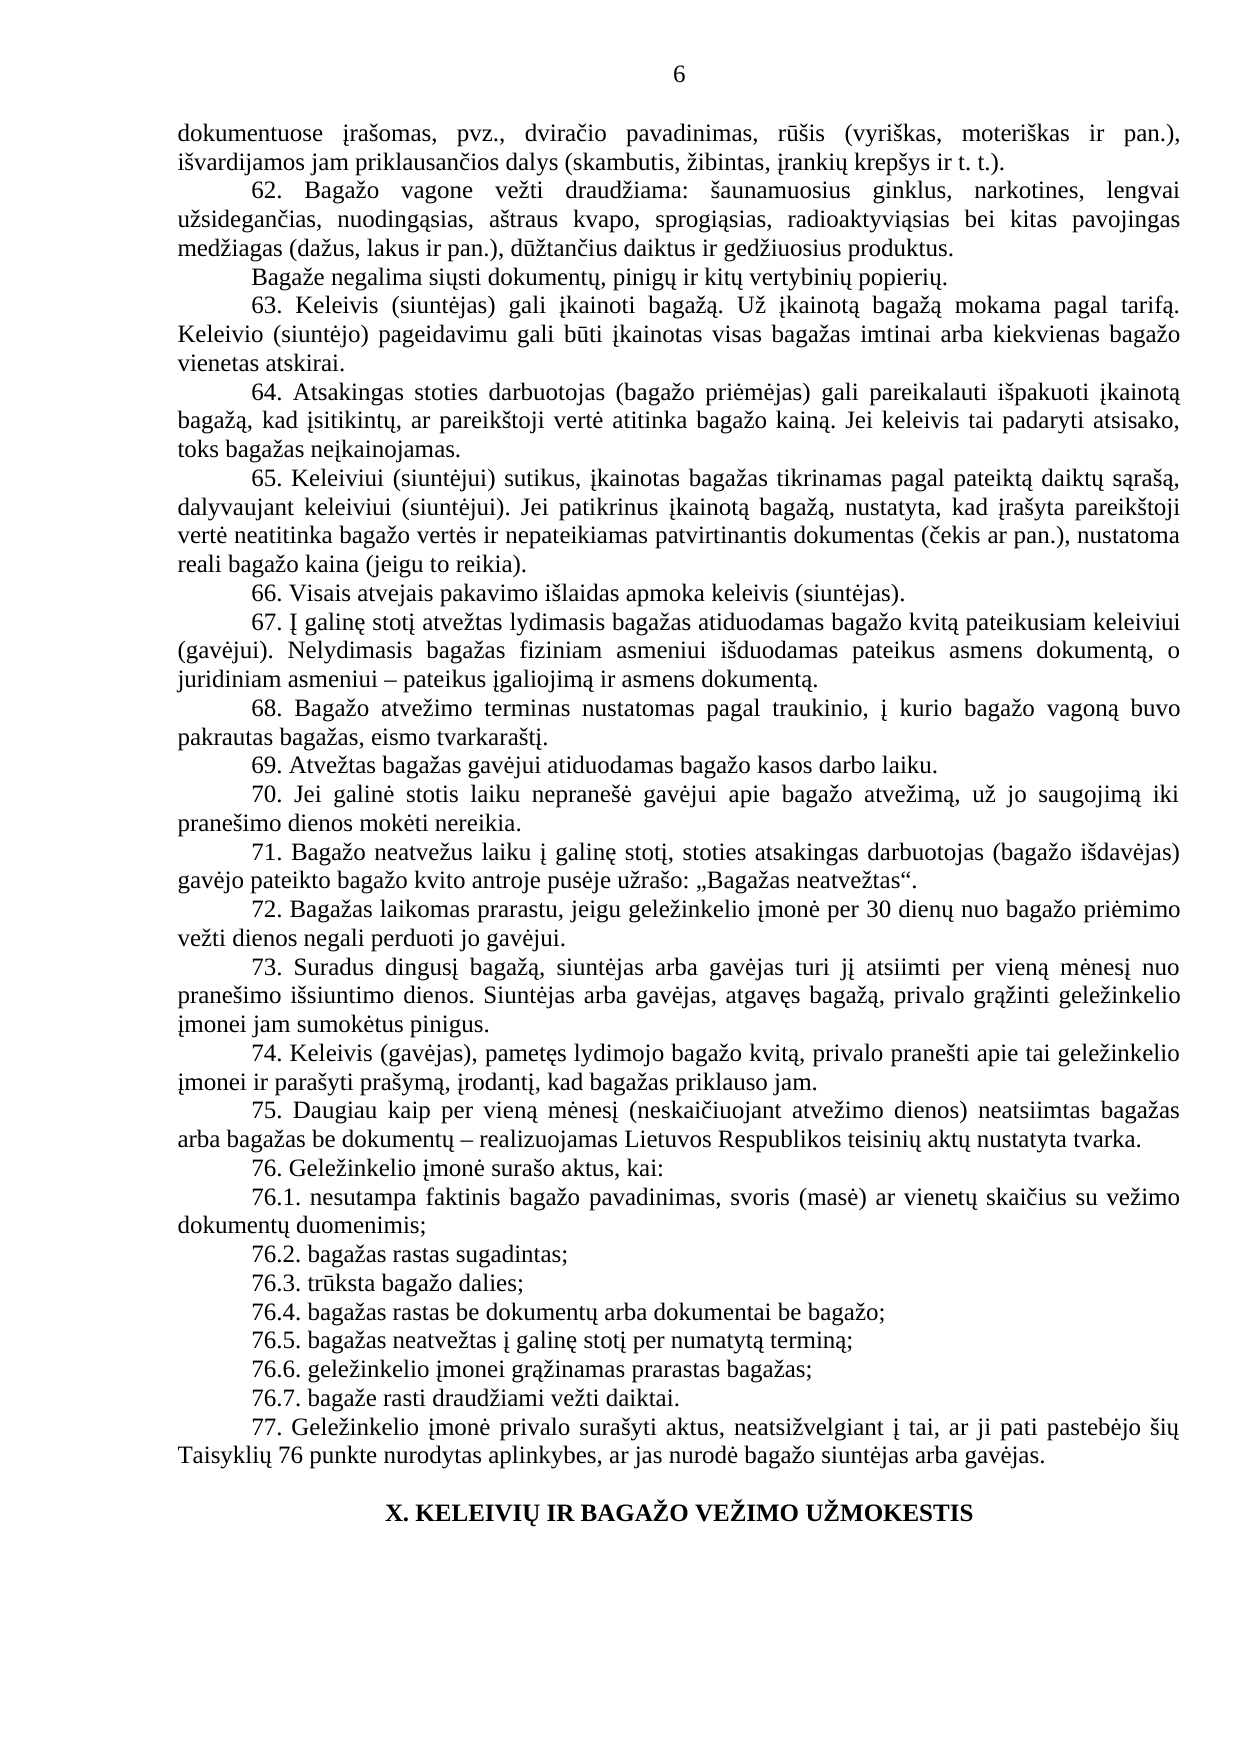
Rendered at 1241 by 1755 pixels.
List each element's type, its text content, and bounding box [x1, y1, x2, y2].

text 66. Visais atvejais pakavimo išlaidas apmoka keleivis (siuntėjas). [177, 578, 1181, 607]
text 68. Bagažo atvežimo terminas nustatomas pagal traukinio, į kurio bagažo vagoną buvo pakrautas bagažas, eismo tvarkaraštį. [177, 693, 1181, 751]
text 63. Keleivis (siuntėjas) gali įkainoti bagažą. Už įkainotą bagažą mokama pagal tarifą. Keleivio (siuntėjo) pageidavimu gali būti įkainotas visas bagažas imtinai arba kiekvienas bagažo vienetas atskirai. [177, 291, 1181, 377]
text 72. Bagažas laikomas prarastu, jeigu geležinkelio įmonė per 30 dienų nuo bagažo priėmimo vežti dienos negali perduoti jo gavėjui. [177, 894, 1181, 952]
text 76.6. geležinkelio įmonei grąžinamas prarastas bagažas; [177, 1354, 1181, 1383]
text 76.3. trūksta bagažo dalies; [177, 1268, 1181, 1297]
text 76.2. bagažas rastas sugadintas; [177, 1239, 1181, 1268]
text 77. Geležinkelio įmonė privalo surašyti aktus, neatsižvelgiant į tai, ar ji pati pastebėjo šių Taisyklių 76 punkte nurodytas aplinkybes, ar jas nurodė bagažo siuntėjas arba gavėjas. [177, 1412, 1181, 1469]
text 65. Keleiviui (siuntėjui) sutikus, įkainotas bagažas tikrinamas pagal pateiktą daiktų sąrašą, dalyvaujant keleiviui (siuntėjui). Jei patikrinus įkainotą bagažą, nustatyta, kad įrašyta pareikštoji vertė neatitinka bagažo vertės ir nepateikiamas patvirtinantis dokumentas (čekis ar pan.), nustatoma reali bagažo kaina (jeigu to reikia). [177, 463, 1181, 578]
text 62. Bagažo vagone vežti draudžiama: šaunamuosius ginklus, narkotines, lengvai užsidegančias, nuodingąsias, aštraus kvapo, sprogiąsias, radioaktyviąsias bei kitas pavojingas medžiagas (dažus, lakus ir pan.), dūžtančius daiktus ir gedžiuosius produktus. [177, 176, 1181, 262]
text 76.1. nesutampa faktinis bagažo pavadinimas, svoris (masė) ar vienetų skaičius su vežimo dokumentų duomenimis; [177, 1182, 1181, 1239]
text 76.5. bagažas neatvežtas į galinę stotį per numatytą terminą; [177, 1326, 1181, 1354]
text 64. Atsakingas stoties darbuotojas (bagažo priėmėjas) gali pareikalauti išpakuoti įkainotą bagažą, kad įsitikintų, ar pareikštoji vertė atitinka bagažo kainą. Jei keleivis tai padaryti atsisako, toks bagažas neįkainojamas. [177, 377, 1181, 463]
text dokumentuose įrašomas, pvz., dviračio pavadinimas, rūšis (vyriškas, moteriškas ir pan.), išvardijamos jam priklausančios dalys (skambutis, žibintas, įrankių krepšys ir t. t.). [177, 118, 1181, 176]
text X. KELEIVIŲ IR BAGAŽO VEŽIMO UŽMOKESTIS [177, 1498, 1181, 1527]
text 76.7. bagaže rasti draudžiami vežti daiktai. [177, 1383, 1181, 1412]
text 67. Į galinę stotį atvežtas lydimasis bagažas atiduodamas bagažo kvitą pateikusiam keleiviui (gavėjui). Nelydimasis bagažas fiziniam asmeniui išduodamas pateikus asmens dokumentą, o juridiniam asmeniui – pateikus įgaliojimą ir asmens dokumentą. [177, 607, 1181, 693]
text 76.4. bagažas rastas be dokumentų arba dokumentai be bagažo; [177, 1297, 1181, 1326]
text 71. Bagažo neatvežus laiku į galinę stotį, stoties atsakingas darbuotojas (bagažo išdavėjas) gavėjo pateikto bagažo kvito antroje pusėje užrašo: „Bagažas neatvežtas“. [177, 837, 1181, 894]
text Bagaže negalima siųsti dokumentų, pinigų ir kitų vertybinių popierių. [177, 262, 1181, 291]
text 74. Keleivis (gavėjas), pametęs lydimojo bagažo kvitą, privalo pranešti apie tai geležinkelio įmonei ir parašyti prašymą, įrodantį, kad bagažas priklauso jam. [177, 1038, 1181, 1096]
text 73. Suradus dingusį bagažą, siuntėjas arba gavėjas turi jį atsiimti per vieną mėnesį nuo pranešimo išsiuntimo dienos. Siuntėjas arba gavėjas, atgavęs bagažą, privalo grąžinti geležinkelio įmonei jam sumokėtus pinigus. [177, 952, 1181, 1038]
text 76. Geležinkelio įmonė surašo aktus, kai: [177, 1153, 1181, 1182]
text 69. Atvežtas bagažas gavėjui atiduodamas bagažo kasos darbo laiku. [177, 751, 1181, 779]
text 70. Jei galinė stotis laiku nepranešė gavėjui apie bagažo atvežimą, už jo saugojimą iki pranešimo dienos mokėti nereikia. [177, 779, 1181, 837]
text 75. Daugiau kaip per vieną mėnesį (neskaičiuojant atvežimo dienos) neatsiimtas bagažas arba bagažas be dokumentų – realizuojamas Lietuvos Respublikos teisinių aktų nustatyta tvarka. [177, 1096, 1181, 1153]
